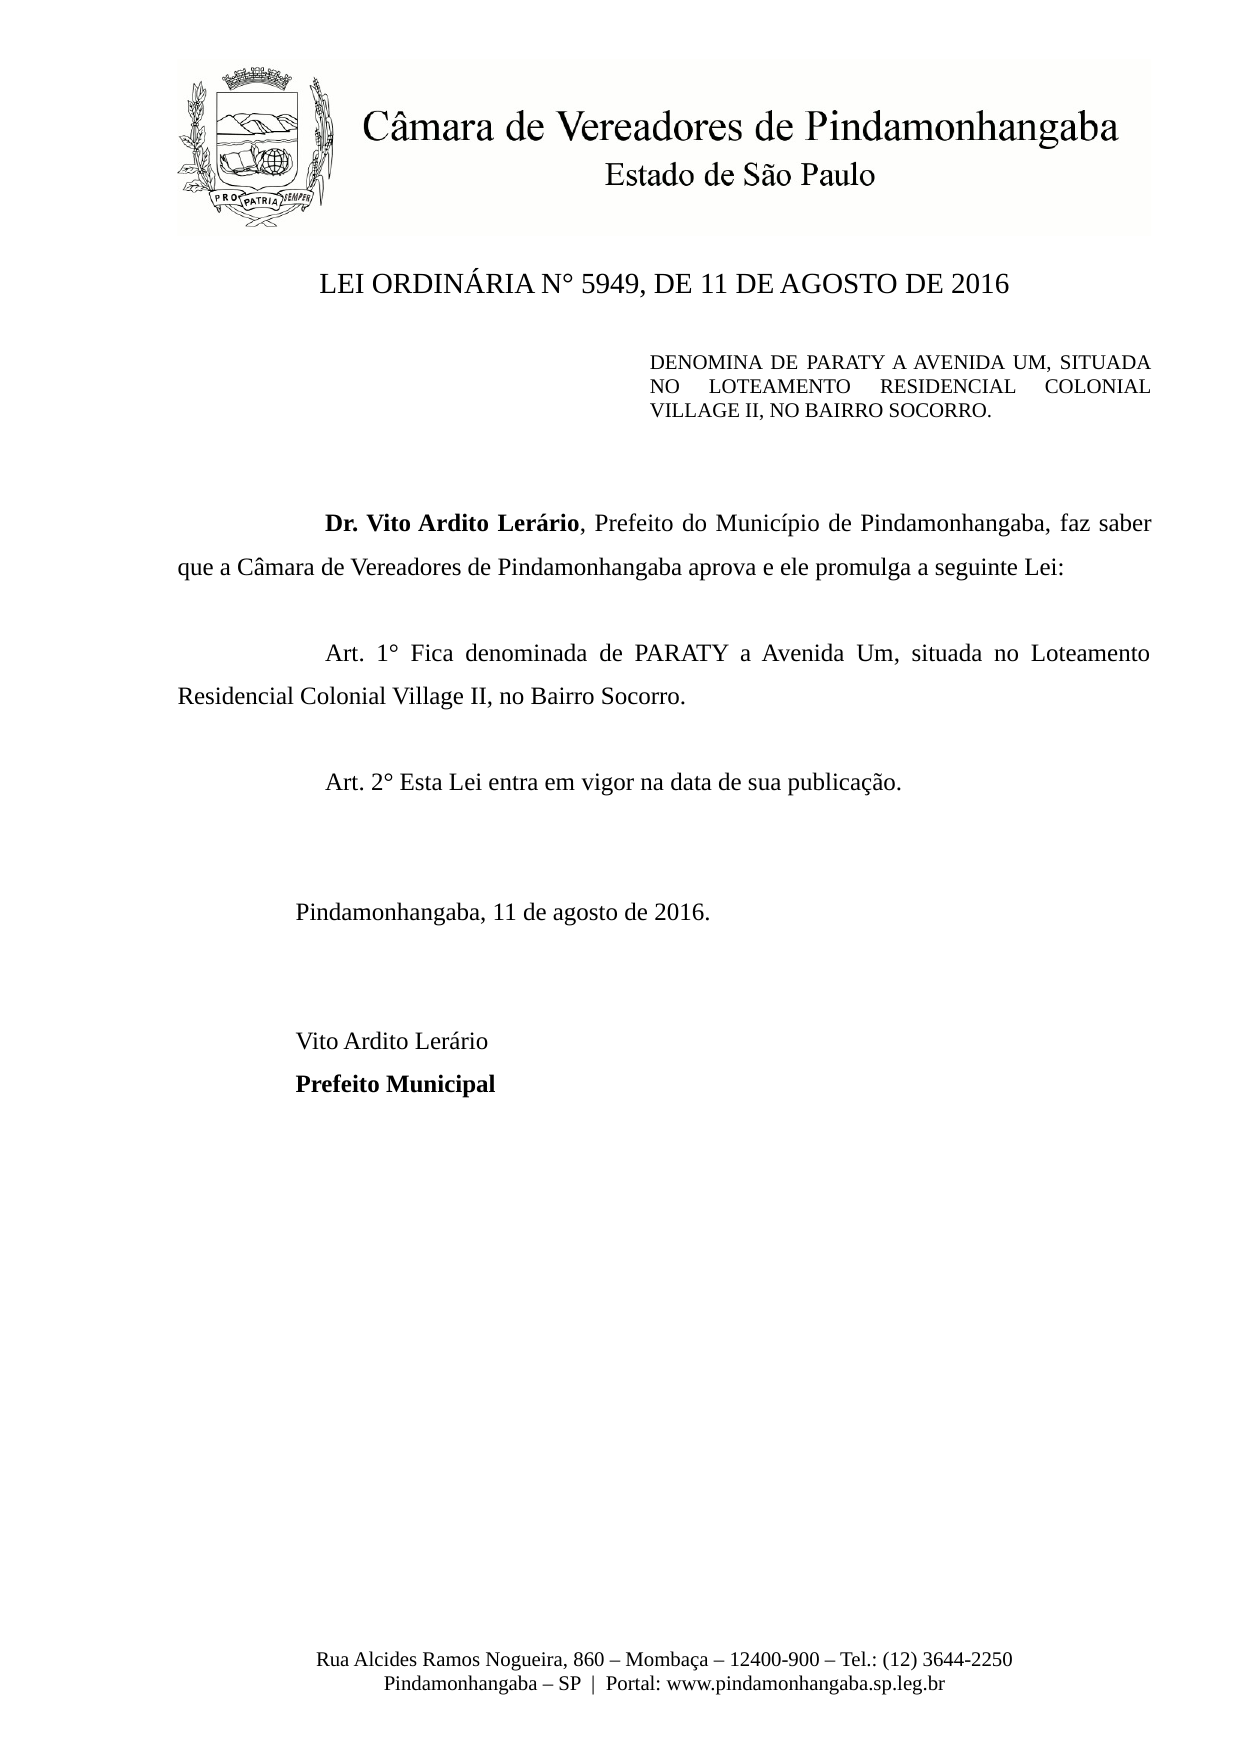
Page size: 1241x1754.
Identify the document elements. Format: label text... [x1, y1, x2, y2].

text Pindamonhangaba, 11 de agosto de 2016. [177, 897, 1152, 925]
text Dr. Vito Ardito Lerário, Prefeito do Município de Pindamonhangaba, faz saber que a Câmara de Vereadores de Pindamonhangaba aprova e ele promulga a seguinte Lei: [177, 508, 1152, 580]
text Art. 1° Fica denominada de PARATY a Avenida Um, situada no Loteamento Residencial Colonial Village II, no Bairro Socorro. [177, 638, 1152, 710]
text LEI ORDINÁRIA N° 5949, de 11 de agosto de 2016 [177, 266, 1152, 299]
text Vito Ardito Lerário [177, 1026, 1152, 1055]
text Art. 2° Esta Lei entra em vigor na data de sua publicação. [177, 767, 1152, 796]
text DENOMINA DE PARATY A AVENIDA UM, SITUADA NO LOTEAMENTO RESIDENCIAL COLONIAL VILLAGE II, NO BAIRRO SOCORRO. [649, 350, 1152, 422]
text Prefeito Municipal [177, 1069, 1152, 1098]
picture [177, 59, 1152, 236]
